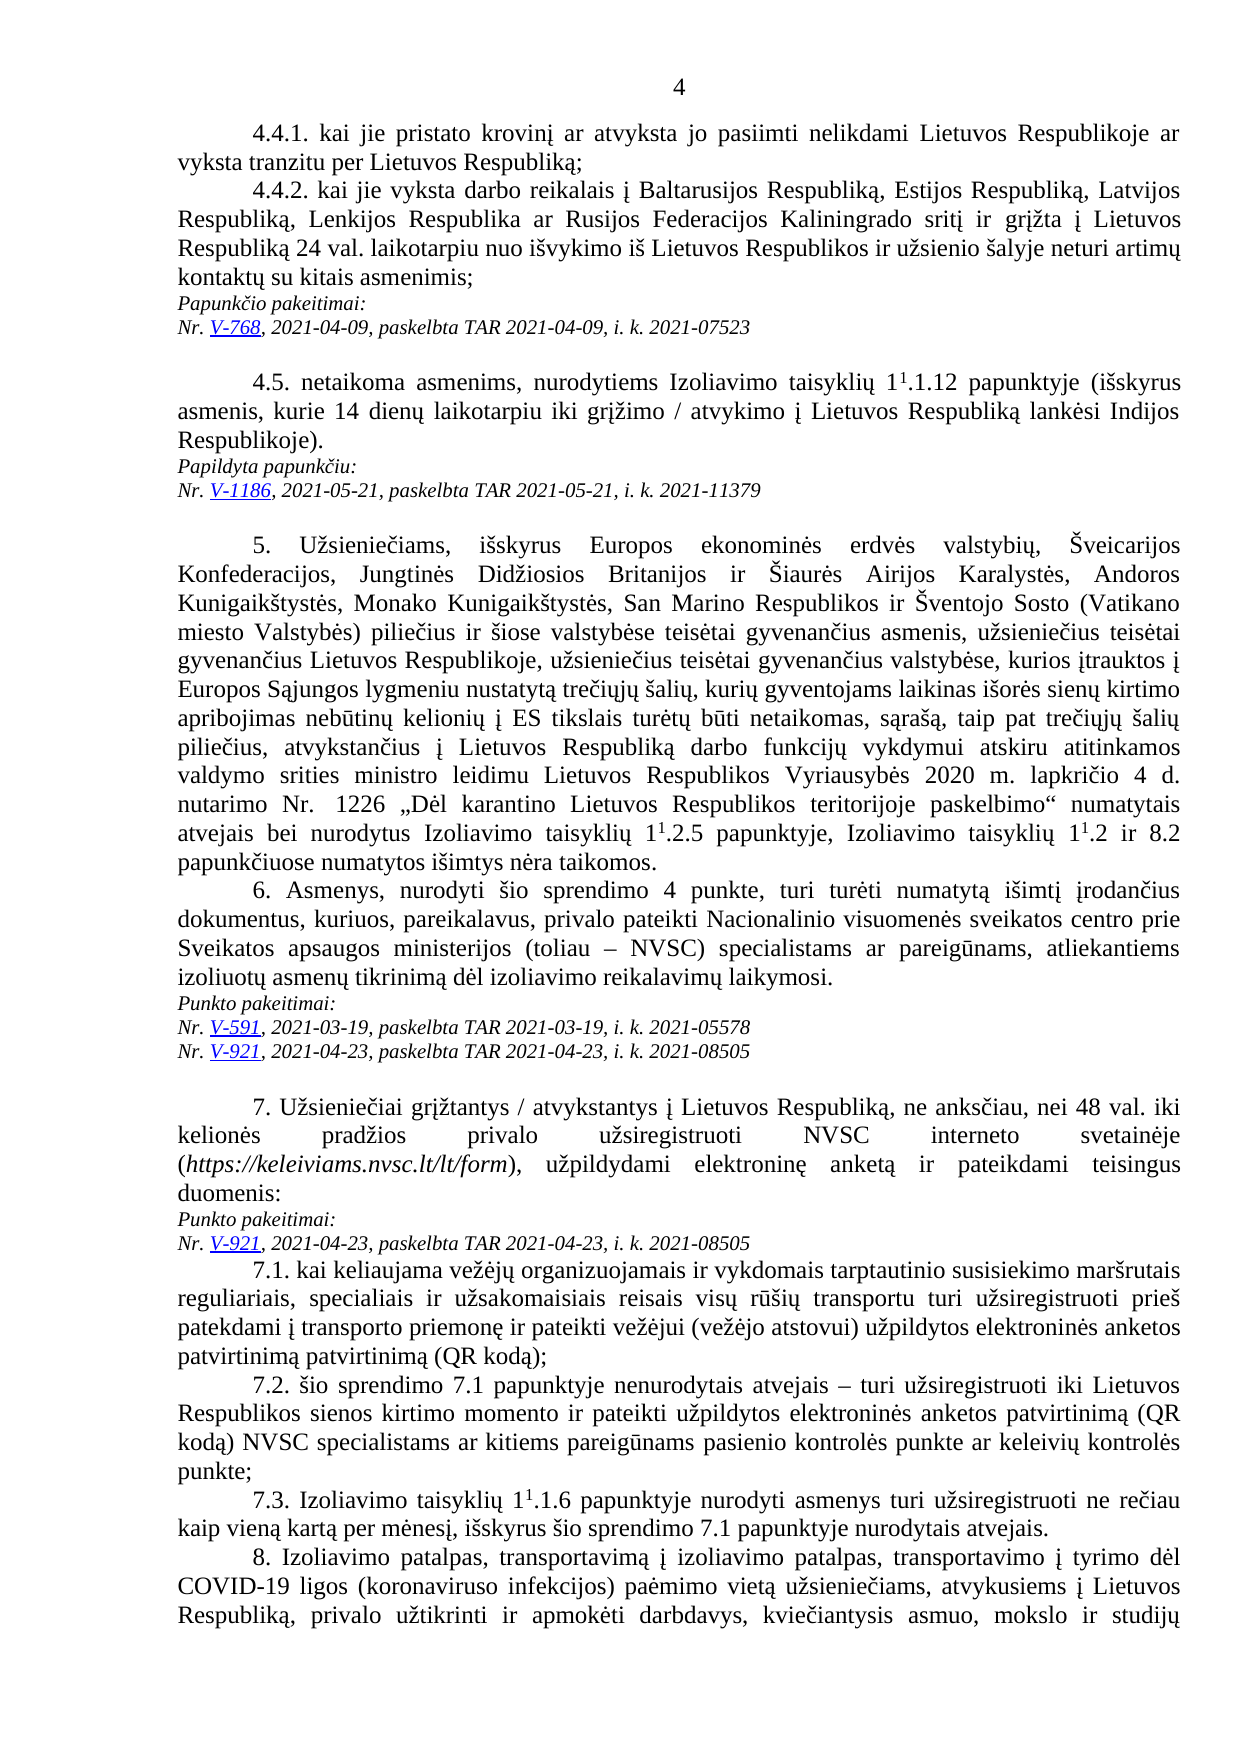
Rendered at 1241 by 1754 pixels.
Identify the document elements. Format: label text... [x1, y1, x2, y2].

text 7.2. šio sprendimo 7.1 papunktyje nenurodytais atvejais – turi užsiregistruoti iki Lietuvos Respublikos sienos kirtimo momento ir pateikti užpildytos elektroninės anketos patvirtinimą (QR kodą) NVSC specialistams ar kitiems pareigūnams pasienio kontrolės punkte ar keleivių kontrolės punkte; [177, 1370, 1181, 1485]
text Punkto pakeitimai: [177, 1207, 1181, 1231]
text Nr. V-921, 2021-04-23, paskelbta TAR 2021-04-23, i. k. 2021-08505 [177, 1231, 1181, 1255]
text Nr. V-768, 2021-04-09, paskelbta TAR 2021-04-09, i. k. 2021-07523 [177, 315, 1181, 339]
text Papildyta papunkčiu: [177, 454, 1181, 478]
text 4.5. netaikoma asmenims, nurodytiems Izoliavimo taisyklių 11.1.12 papunktyje (išskyrus asmenis, kurie 14 dienų laikotarpiu iki grįžimo / atvykimo į Lietuvos Respubliką lankėsi Indijos Respublikoje). [177, 367, 1181, 454]
text Nr. V-921, 2021-04-23, paskelbta TAR 2021-04-23, i. k. 2021-08505 [177, 1039, 1181, 1063]
text 7.3. Izoliavimo taisyklių 11.1.6 papunktyje nurodyti asmenys turi užsiregistruoti ne rečiau kaip vieną kartą per mėnesį, išskyrus šio sprendimo 7.1 papunktyje nurodytais atvejais. [177, 1485, 1181, 1542]
text Punkto pakeitimai: [177, 991, 1181, 1015]
text 4.4.2. kai jie vyksta darbo reikalais į Baltarusijos Respubliką, Estijos Respubliką, Latvijos Respubliką, Lenkijos Respublika ar Rusijos Federacijos Kaliningrado sritį ir grįžta į Lietuvos Respubliką 24 val. laikotarpiu nuo išvykimo iš Lietuvos Respublikos ir užsienio šalyje neturi artimų kontaktų su kitais asmenimis; [177, 176, 1181, 291]
text Nr. V-1186, 2021-05-21, paskelbta TAR 2021-05-21, i. k. 2021-11379 [177, 478, 1181, 502]
text 4.4.1. kai jie pristato krovinį ar atvyksta jo pasiimti nelikdami Lietuvos Respublikoje ar vyksta tranzitu per Lietuvos Respubliką; [177, 118, 1181, 176]
text 7. Užsieniečiai grįžtantys / atvykstantys į Lietuvos Respubliką, ne anksčiau, nei 48 val. iki kelionės pradžios privalo užsiregistruoti NVSC interneto svetainėje (https://keleiviams.nvsc.lt/lt/form), užpildydami elektroninę anketą ir pateikdami teisingus duomenis: [177, 1092, 1181, 1207]
text 7.1. kai keliaujama vežėjų organizuojamais ir vykdomais tarptautinio susisiekimo maršrutais reguliariais, specialiais ir užsakomaisiais reisais visų rūšių transportu turi užsiregistruoti prieš patekdami į transporto priemonę ir pateikti vežėjui (vežėjo atstovui) užpildytos elektroninės anketos patvirtinimą patvirtinimą (QR kodą); [177, 1255, 1181, 1370]
text 8. Izoliavimo patalpas, transportavimą į izoliavimo patalpas, transportavimo į tyrimo dėl COVID-19 ligos (koronaviruso infekcijos) paėmimo vietą užsieniečiams, atvykusiems į Lietuvos Respubliką, privalo užtikrinti ir apmokėti darbdavys, kviečiantysis asmuo, mokslo ir studijų [177, 1542, 1181, 1628]
text Nr. V-591, 2021-03-19, paskelbta TAR 2021-03-19, i. k. 2021-05578 [177, 1015, 1181, 1039]
text Papunkčio pakeitimai: [177, 291, 1181, 315]
text 6. Asmenys, nurodyti šio sprendimo 4 punkte, turi turėti numatytą išimtį įrodančius dokumentus, kuriuos, pareikalavus, privalo pateikti Nacionalinio visuomenės sveikatos centro prie Sveikatos apsaugos ministerijos (toliau – NVSC) specialistams ar pareigūnams, atliekantiems izoliuotų asmenų tikrinimą dėl izoliavimo reikalavimų laikymosi. [177, 876, 1181, 991]
text 5. Užsieniečiams, išskyrus Europos ekonominės erdvės valstybių, Šveicarijos Konfederacijos, Jungtinės Didžiosios Britanijos ir Šiaurės Airijos Karalystės, Andoros Kunigaikštystės, Monako Kunigaikštystės, San Marino Respublikos ir Šventojo Sosto (Vatikano miesto Valstybės) piliečius ir šiose valstybėse teisėtai gyvenančius asmenis, užsieniečius teisėtai gyvenančius Lietuvos Respublikoje, užsieniečius teisėtai gyvenančius valstybėse, kurios įtrauktos į Europos Sąjungos lygmeniu nustatytą trečiųjų šalių, kurių gyventojams laikinas išorės sienų kirtimo apribojimas nebūtinų kelionių į ES tikslais turėtų būti netaikomas, sąrašą, taip pat trečiųjų šalių piliečius, atvykstančius į Lietuvos Respubliką darbo funkcijų vykdymui atskiru atitinkamos valdymo srities ministro leidimu Lietuvos Respublikos Vyriausybės 2020 m. lapkričio 4 d. nutarimo Nr. 1226 „Dėl karantino Lietuvos Respublikos teritorijoje paskelbimo“ numatytais atvejais bei nurodytus Izoliavimo taisyklių 11.2.5 papunktyje, Izoliavimo taisyklių 11.2 ir 8.2 papunkčiuose numatytos išimtys nėra taikomos. [177, 531, 1181, 876]
